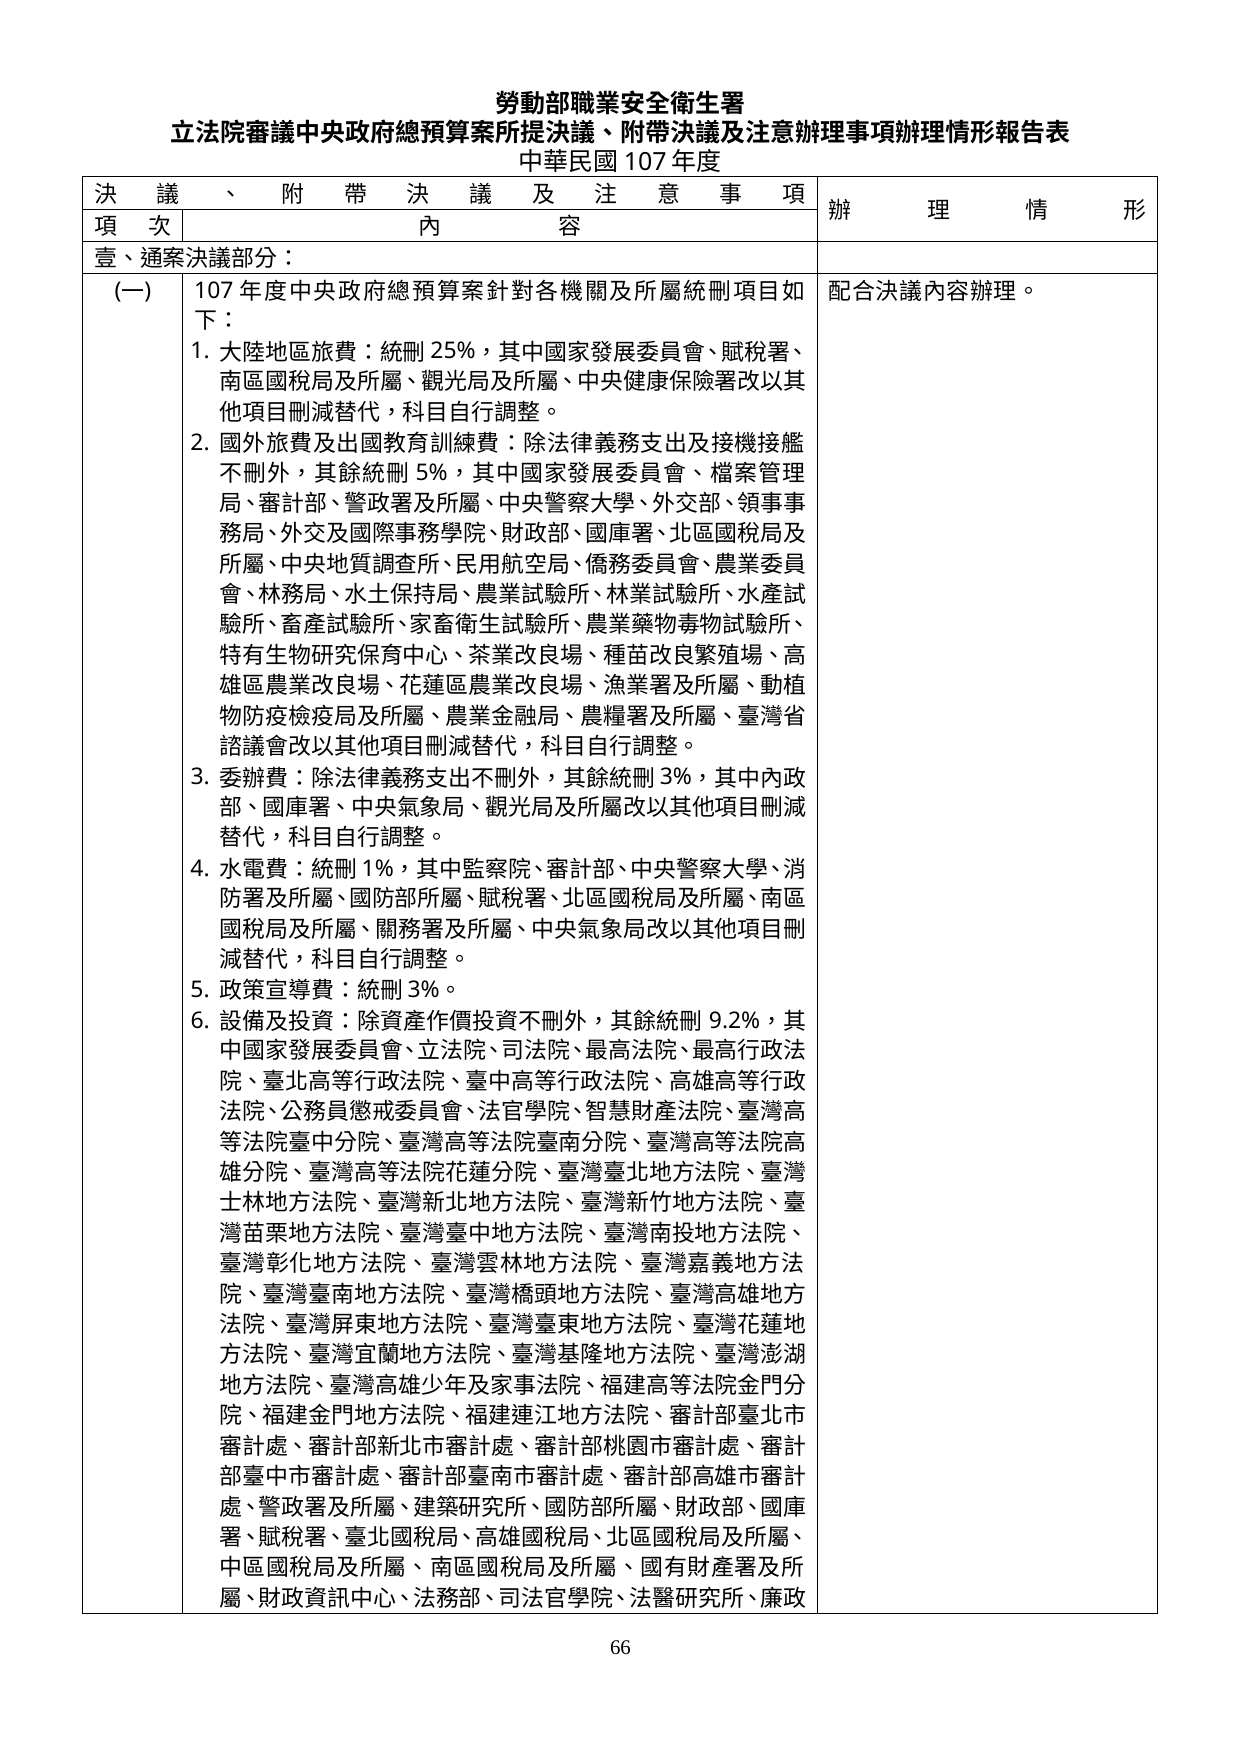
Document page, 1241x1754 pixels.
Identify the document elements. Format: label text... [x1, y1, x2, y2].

table_cell 項次 [83, 210, 182, 241]
table_cell 內 容 [183, 210, 817, 241]
table_cell [818, 242, 1157, 273]
table_header 辦理情形 [818, 177, 1157, 241]
table_cell (一) [83, 274, 182, 1612]
table_header 決議、附帶決議及注意事項 [83, 177, 817, 208]
table_cell 107年度中央政府總預算案針對各機關及所屬統刪項目如下： 大陸地區旅費：統刪25%，其中國家發展委員會、賦稅署、南區國稅局及所屬、觀光局及所屬、中央健康保險署改以其他項目刪減替代，科目自行調整。 國外旅費及出國教育訓練費：除法律義務支出及接機接艦不刪外，其餘統刪5%，其中國家發展委員會、檔案管理局、審計部、警政署及所屬、中央警察大學、外交部、領事事務局、外交及國際事務學院、財政部、國庫署、北區國稅局及所屬、中央地質調查所、民用航空局、僑務委員會、農業委員會、林務局、水土保持局、農業試驗所、林業試驗所、水產試驗所、畜產試驗所、家畜衛生試驗所、農業藥物毒物試驗所、特有生物研究保育中心、茶業改良場、種苗改良繁殖場、高雄區農業改良場、花蓮區農業改良場、漁業署及所屬、動植物防疫檢疫局及所屬、農業金融局、農糧署及所屬、臺灣省諮議會改以其他項目刪減替代，科目自行調整。 委辦費：除法律義務支出不刪外，其餘統刪3%，其中內政部、國庫署、中央氣象局、觀光局及所屬改以其他項目刪減替代，科目自行調整。 水電費：統刪1%，其中監察院、審計部、中央警察大學、消防署及所屬、國防部所屬、賦稅署、北區國稅局及所屬、南區國稅局及所屬、關務署及所屬、中央氣象局改以其他項目刪減替代，科目自行調整。 政策宣導費：統刪3%。 設備及投資：除資產作價投資不刪外，其餘統刪9.2%，其中國家發展委員會、立法院、司法院、最高法院、最高行政法院、臺北高等行政法院、臺中高等行政法院、高雄高等行政法院、公務員懲戒委員會、法官學院、智慧財產法院、臺灣高等法院臺中分院、臺灣高等法院臺南分院、臺灣高等法院高雄分院、臺灣高等法院花蓮分院、臺灣臺北地方法院、臺灣士林地方法院、臺灣新北地方法院、臺灣新竹地方法院、臺灣苗栗地方法院、臺灣臺中地方法院、臺灣南投地方法院、臺灣彰化地方法院、臺灣雲林地方法院、臺灣嘉義地方法院、臺灣臺南地方法院、臺灣橋頭地方法院、臺灣高雄地方法院、臺灣屏東地方法院、臺灣臺東地方法院、臺灣花蓮地方法院、臺灣宜蘭地方法院、臺灣基隆地方法院、臺灣澎湖地方法院、臺灣高雄少年及家事法院、福建高等法院金門分院、福建金門地方法院、福建連江地方法院、審計部臺北市審計處、審計部新北市審計處、審計部桃園市審計處、審計部臺中市審計處、審計部臺南市審計處、審計部高雄市審計處、警政署及所屬、建築研究所、國防部所屬、財政部、國庫署、賦稅署、臺北國稅局、高雄國稅局、北區國稅局及所屬、中區國稅局及所屬、南區國稅局及所屬、國有財產署及所屬、財政資訊中心、法務部、司法官學院、法醫研究所、廉政 [183, 274, 817, 1612]
table_cell 配合決議內容辦理。 [818, 274, 1157, 1612]
table_cell 壹、通案決議部分： [83, 242, 817, 273]
